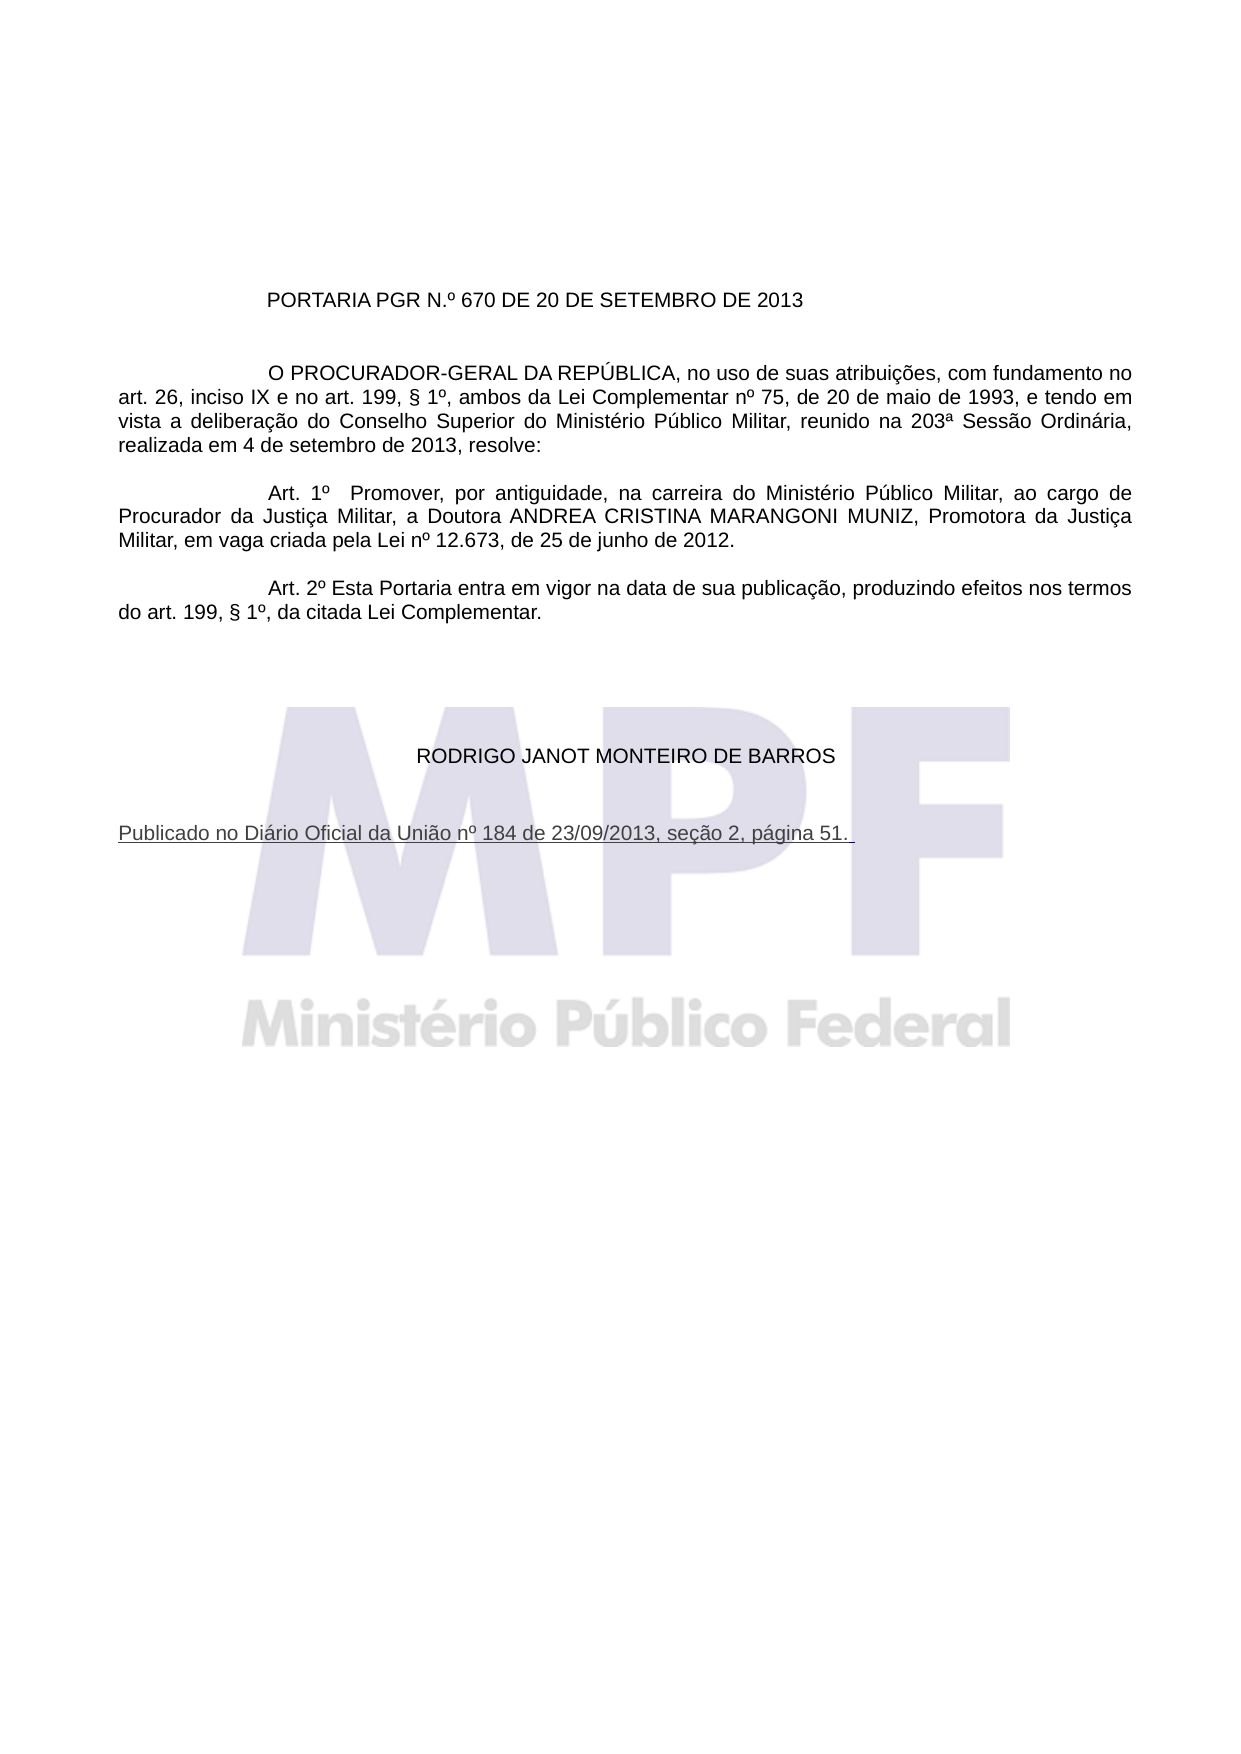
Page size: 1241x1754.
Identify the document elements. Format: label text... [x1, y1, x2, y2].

subtitle RODRIGO JANOT MONTEIRO DE BARROS [118, 744, 1134, 768]
text O PROCURADOR-GERAL DA REPÚBLICA, no uso de suas atribuições, com fundamento no art. 26, inciso IX e no art. 199, § 1º, ambos da Lei Complementar nº 75, de 20 de maio de 1993, e tendo em vista a deliberação do Conselho Superior do Ministério Público Militar, reunido na 203ª Sessão Ordinária, realizada em 4 de setembro de 2013, resolve: [118, 361, 1134, 456]
picture [242, 707, 1010, 744]
text Art. 1º Promover, por antiguidade, na carreira do Ministério Público Militar, ao cargo de Procurador da Justiça Militar, a Doutora ANDREA CRISTINA MARANGONI MUNIZ, Promotora da Justiça Militar, em vaga criada pela Lei nº 12.673, de 25 de junho de 2012. [118, 480, 1134, 552]
picture [242, 844, 1010, 1047]
title PORTARIA PGR N.º 670 DE 20 DE SETEMBRO DE 2013 [118, 288, 1134, 312]
picture [242, 768, 1010, 821]
text Art. 2º Esta Portaria entra em vigor na data de sua publicação, produzindo efeitos nos termos do art. 199, § 1º, da citada Lei Complementar. [118, 576, 1134, 624]
text Publicado no Diário Oficial da União nº 184 de 23/09/2013, seção 2, página 51. [118, 821, 1134, 844]
